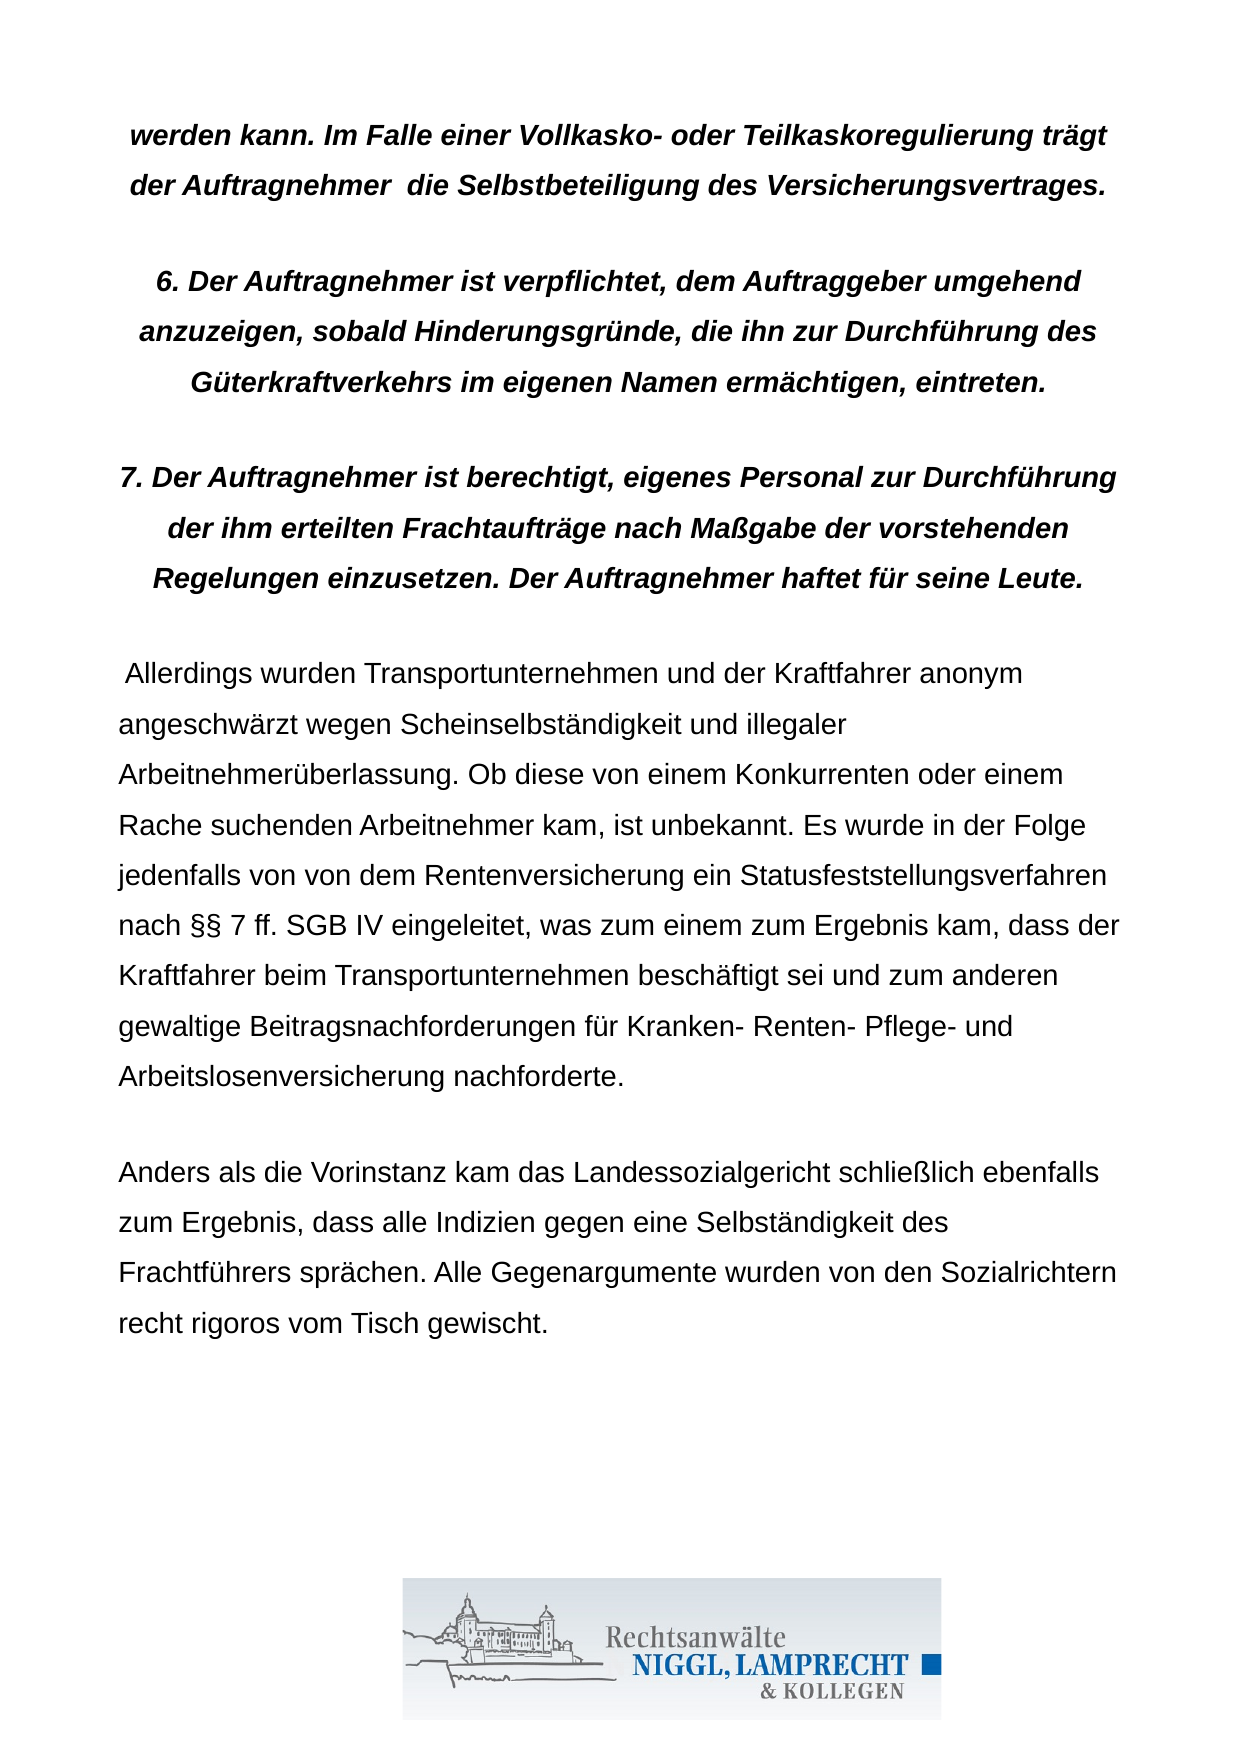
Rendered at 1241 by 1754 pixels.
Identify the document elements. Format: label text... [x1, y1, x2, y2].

text werden kann. Im Falle einer Vollkasko- oder Teilkaskoregulierung trägt der Auftragnehmer die Selbstbeteiligung des Versicherungsvertrages. [118, 118, 1122, 202]
text 6. Der Auftragnehmer ist verpflichtet, dem Auftraggeber umgehend anzuzeigen, sobald Hinderungsgründe, die ihn zur Durchführung des Güterkraftverkehrs im eigenen Namen ermächtigen, eintreten. [118, 264, 1122, 398]
text Allerdings wurden Transportunternehmen und der Kraftfahrer anonym angeschwärzt wegen Scheinselbständigkeit und illegaler Arbeitnehmerüberlassung. Ob diese von einem Konkurrenten oder einem Rache suchenden Arbeitnehmer kam, ist unbekannt. Es wurde in der Folge jedenfalls von von dem Rentenversicherung ein Statusfeststellungsverfahren nach §§ 7 ff. SGB IV eingeleitet, was zum einem zum Ergebnis kam, dass der Kraftfahrer beim Transportunternehmen beschäftigt sei und zum anderen gewaltige Beitragsnachforderungen für Kranken- Renten- Pflege- und Arbeitslosenversicherung nachforderte. [118, 657, 1122, 1093]
picture [402, 1578, 942, 1720]
text Anders als die Vorinstanz kam das Landessozialgericht schließlich ebenfalls zum Ergebnis, dass alle Indizien gegen eine Selbständigkeit des Frachtführers sprächen. Alle Gegenargumente wurden von den Sozialrichtern recht rigoros vom Tisch gewischt. [118, 1155, 1122, 1339]
text 7. Der Auftragnehmer ist berechtigt, eigenes Personal zur Durchführung der ihm erteilten Frachtaufträge nach Maßgabe der vorstehenden Regelungen einzusetzen. Der Auftragnehmer haftet für seine Leute. [118, 460, 1122, 594]
